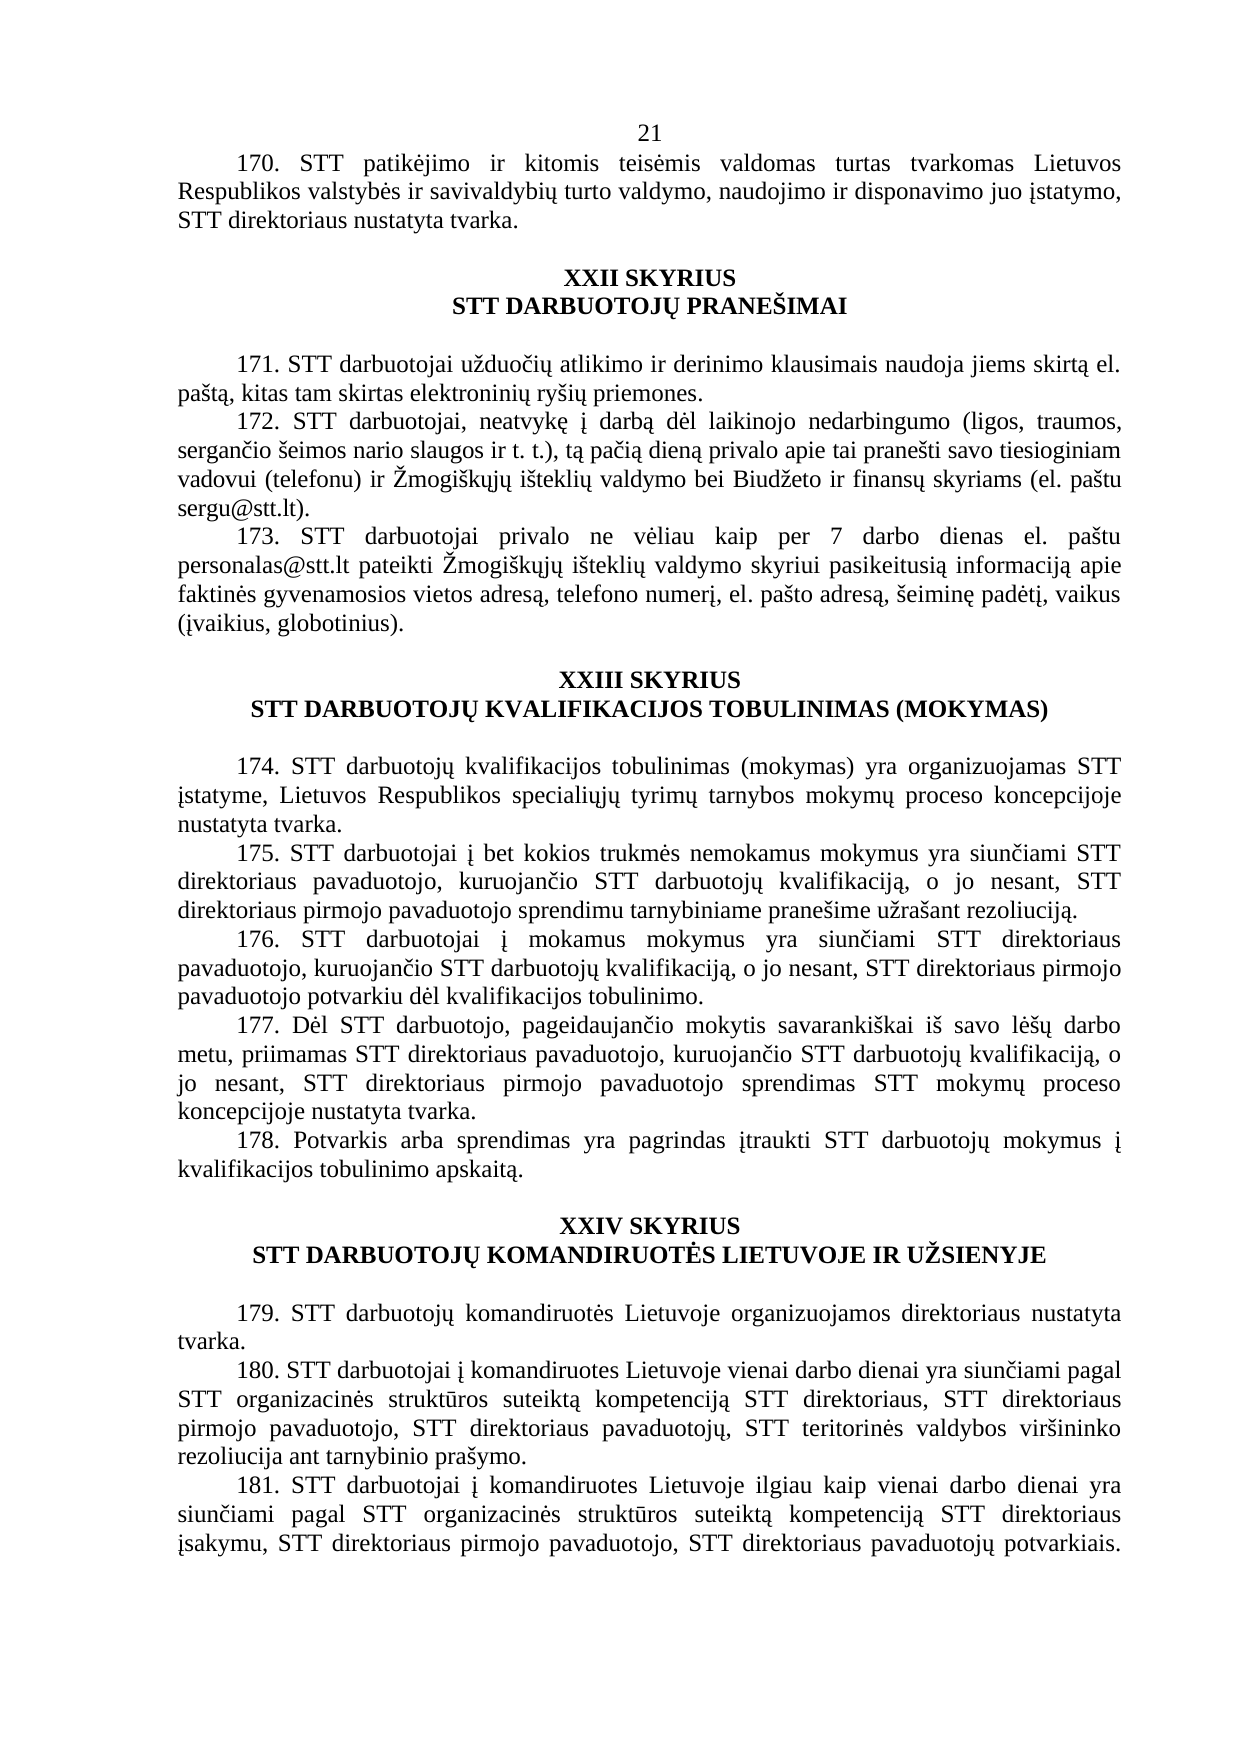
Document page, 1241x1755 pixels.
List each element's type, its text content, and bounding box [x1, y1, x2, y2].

text 178. Potvarkis arba sprendimas yra pagrindas įtraukti STT darbuotojų mokymus į kvalifikacijos tobulinimo apskaitą. [177, 1125, 1122, 1183]
text 171. STT darbuotojai užduočių atlikimo ir derinimo klausimais naudoja jiems skirtą el. paštą, kitas tam skirtas elektroninių ryšių priemones. [177, 349, 1122, 406]
text STT DARBUOTOJŲ KOMANDIRUOTĖS LIETUVOJE IR UŽSIENYJE [177, 1240, 1122, 1269]
text 177. Dėl STT darbuotojo, pageidaujančio mokytis savarankiškai iš savo lėšų darbo metu, priimamas STT direktoriaus pavaduotojo, kuruojančio STT darbuotojų kvalifikaciją, o jo nesant, STT direktoriaus pirmojo pavaduotojo sprendimas STT mokymų proceso koncepcijoje nustatyta tvarka. [177, 1010, 1122, 1125]
text 174. STT darbuotojų kvalifikacijos tobulinimas (mokymas) yra organizuojamas STT įstatyme, Lietuvos Respublikos specialiųjų tyrimų tarnybos mokymų proceso koncepcijoje nustatyta tvarka. [177, 751, 1122, 838]
text 181. STT darbuotojai į komandiruotes Lietuvoje ilgiau kaip vienai darbo dienai yra siunčiami pagal STT organizacinės struktūros suteiktą kompetenciją STT direktoriaus įsakymu, STT direktoriaus pirmojo pavaduotojo, STT direktoriaus pavaduotojų potvarkiais. [177, 1470, 1122, 1556]
text 180. STT darbuotojai į komandiruotes Lietuvoje vienai darbo dienai yra siunčiami pagal STT organizacinės struktūros suteiktą kompetenciją STT direktoriaus, STT direktoriaus pirmojo pavaduotojo, STT direktoriaus pavaduotojų, STT teritorinės valdybos viršininko rezoliucija ant tarnybinio prašymo. [177, 1355, 1122, 1470]
text XXIII SKYRIUS [177, 665, 1122, 694]
text STT DARBUOTOJŲ PRANEŠIMAI [177, 291, 1122, 320]
text 176. STT darbuotojai į mokamus mokymus yra siunčiami STT direktoriaus pavaduotojo, kuruojančio STT darbuotojų kvalifikaciją, o jo nesant, STT direktoriaus pirmojo pavaduotojo potvarkiu dėl kvalifikacijos tobulinimo. [177, 924, 1122, 1010]
text STT DARBUOTOJŲ KVALIFIKACIJOS TOBULINIMAS (MOKYMAS) [177, 694, 1122, 723]
text 172. STT darbuotojai, neatvykę į darbą dėl laikinojo nedarbingumo (ligos, traumos, sergančio šeimos nario slaugos ir t. t.), tą pačią dieną privalo apie tai pranešti savo tiesioginiam vadovui (telefonu) ir Žmogiškųjų išteklių valdymo bei Biudžeto ir finansų skyriams (el. paštu sergu@stt.lt). [177, 406, 1122, 521]
text 175. STT darbuotojai į bet kokios trukmės nemokamus mokymus yra siunčiami STT direktoriaus pavaduotojo, kuruojančio STT darbuotojų kvalifikaciją, o jo nesant, STT direktoriaus pirmojo pavaduotojo sprendimu tarnybiniame pranešime užrašant rezoliuciją. [177, 838, 1122, 924]
text 170. STT patikėjimo ir kitomis teisėmis valdomas turtas tvarkomas Lietuvos Respublikos valstybės ir savivaldybių turto valdymo, naudojimo ir disponavimo juo įstatymo, STT direktoriaus nustatyta tvarka. [177, 148, 1122, 234]
text XXiI SKYRIUS [177, 263, 1122, 291]
text XXIV SKYRIUS [177, 1211, 1122, 1240]
text 173. STT darbuotojai privalo ne vėliau kaip per 7 darbo dienas el. paštu personalas@stt.lt pateikti Žmogiškųjų išteklių valdymo skyriui pasikeitusią informaciją apie faktinės gyvenamosios vietos adresą, telefono numerį, el. pašto adresą, šeiminę padėtį, vaikus (įvaikius, globotinius). [177, 521, 1122, 636]
text 179. STT darbuotojų komandiruotės Lietuvoje organizuojamos direktoriaus nustatyta tvarka. [177, 1298, 1122, 1355]
